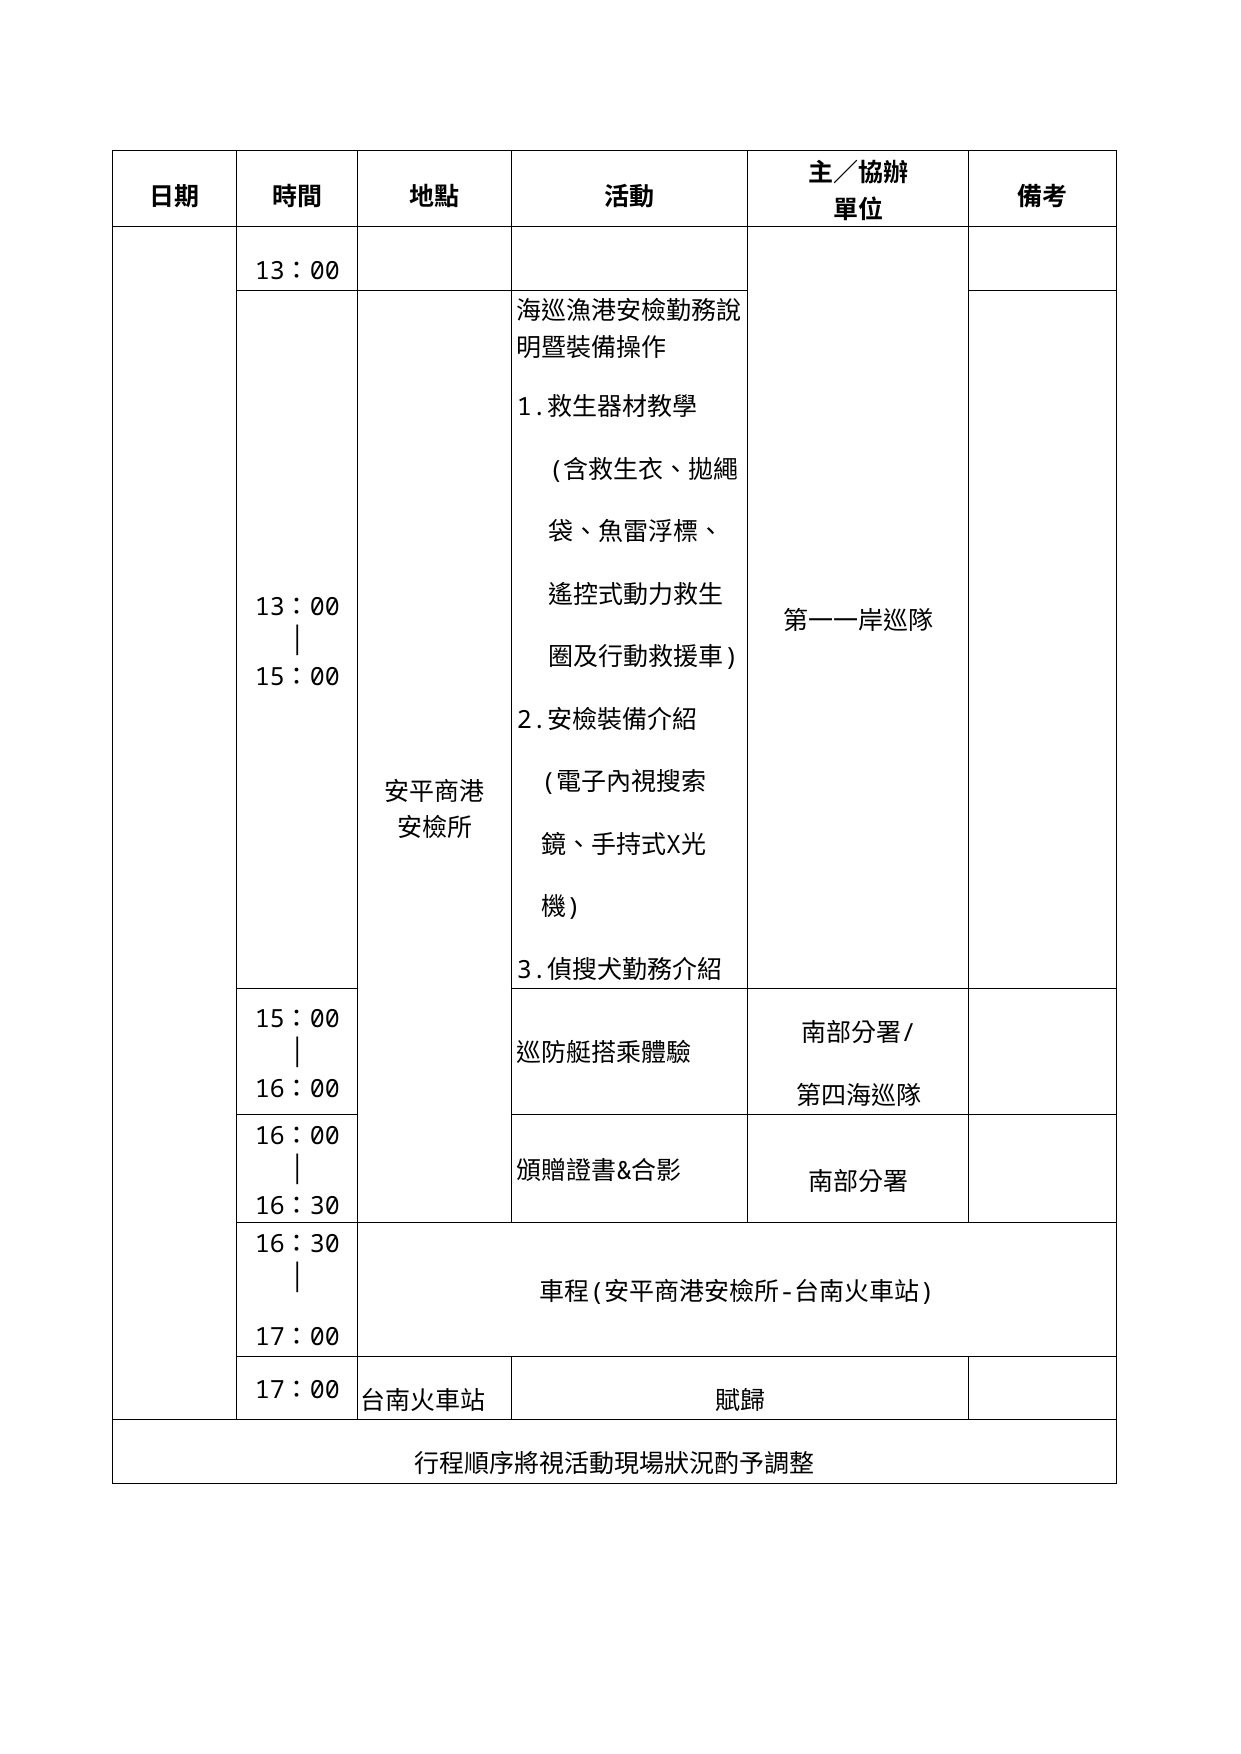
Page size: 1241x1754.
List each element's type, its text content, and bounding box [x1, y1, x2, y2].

table_cell [969, 989, 1116, 1114]
table_header 備考 [969, 151, 1116, 226]
table_cell 17：00 [237, 1357, 357, 1419]
table_header 日期 [113, 151, 236, 226]
table_cell [358, 227, 511, 290]
table_cell [113, 227, 236, 1419]
table_cell 賦歸 [512, 1357, 968, 1419]
table_cell 車程(安平商港安檢所-台南火車站) [358, 1223, 1116, 1356]
table_cell 頒贈證書&合影 [512, 1115, 747, 1222]
table_cell 13：00 [237, 227, 357, 290]
table_cell 台南火車站 [358, 1357, 511, 1419]
table_cell [969, 1357, 1116, 1419]
table_cell [969, 1115, 1116, 1222]
table_cell 16：30 │ 17：00 [237, 1223, 357, 1356]
table_cell [512, 227, 747, 290]
table_cell 15：00 │ 16：00 [237, 989, 357, 1114]
table_cell 巡防艇搭乘體驗 [512, 989, 747, 1114]
table_header 地點 [358, 151, 511, 226]
table_cell 南部分署/ 第四海巡隊 [748, 989, 968, 1114]
table_cell 海巡漁港安檢勤務說明暨裝備操作 救生器材教學 (含救生衣、拋繩袋、魚雷浮標、遙控式動力救生圈及行動救援車) 安檢裝備介紹 (電子內視搜索鏡、手持式X光機) 偵搜犬勤務介紹 [512, 291, 747, 988]
table_cell [969, 227, 1116, 290]
table_header 時間 [237, 151, 357, 226]
table_header 主／協辦 單位 [748, 151, 968, 226]
table_cell 第一一岸巡隊 [748, 227, 968, 988]
table_cell 安平商港 安檢所 [358, 291, 511, 1222]
table_cell 13：00 │ 15：00 [237, 291, 357, 988]
table_cell 南部分署 [748, 1115, 968, 1222]
table_header 活動 [512, 151, 747, 226]
table_cell 16：00 │ 16：30 [237, 1115, 357, 1222]
table_cell 行程順序將視活動現場狀況酌予調整 [113, 1420, 1116, 1483]
table_cell [969, 291, 1116, 988]
